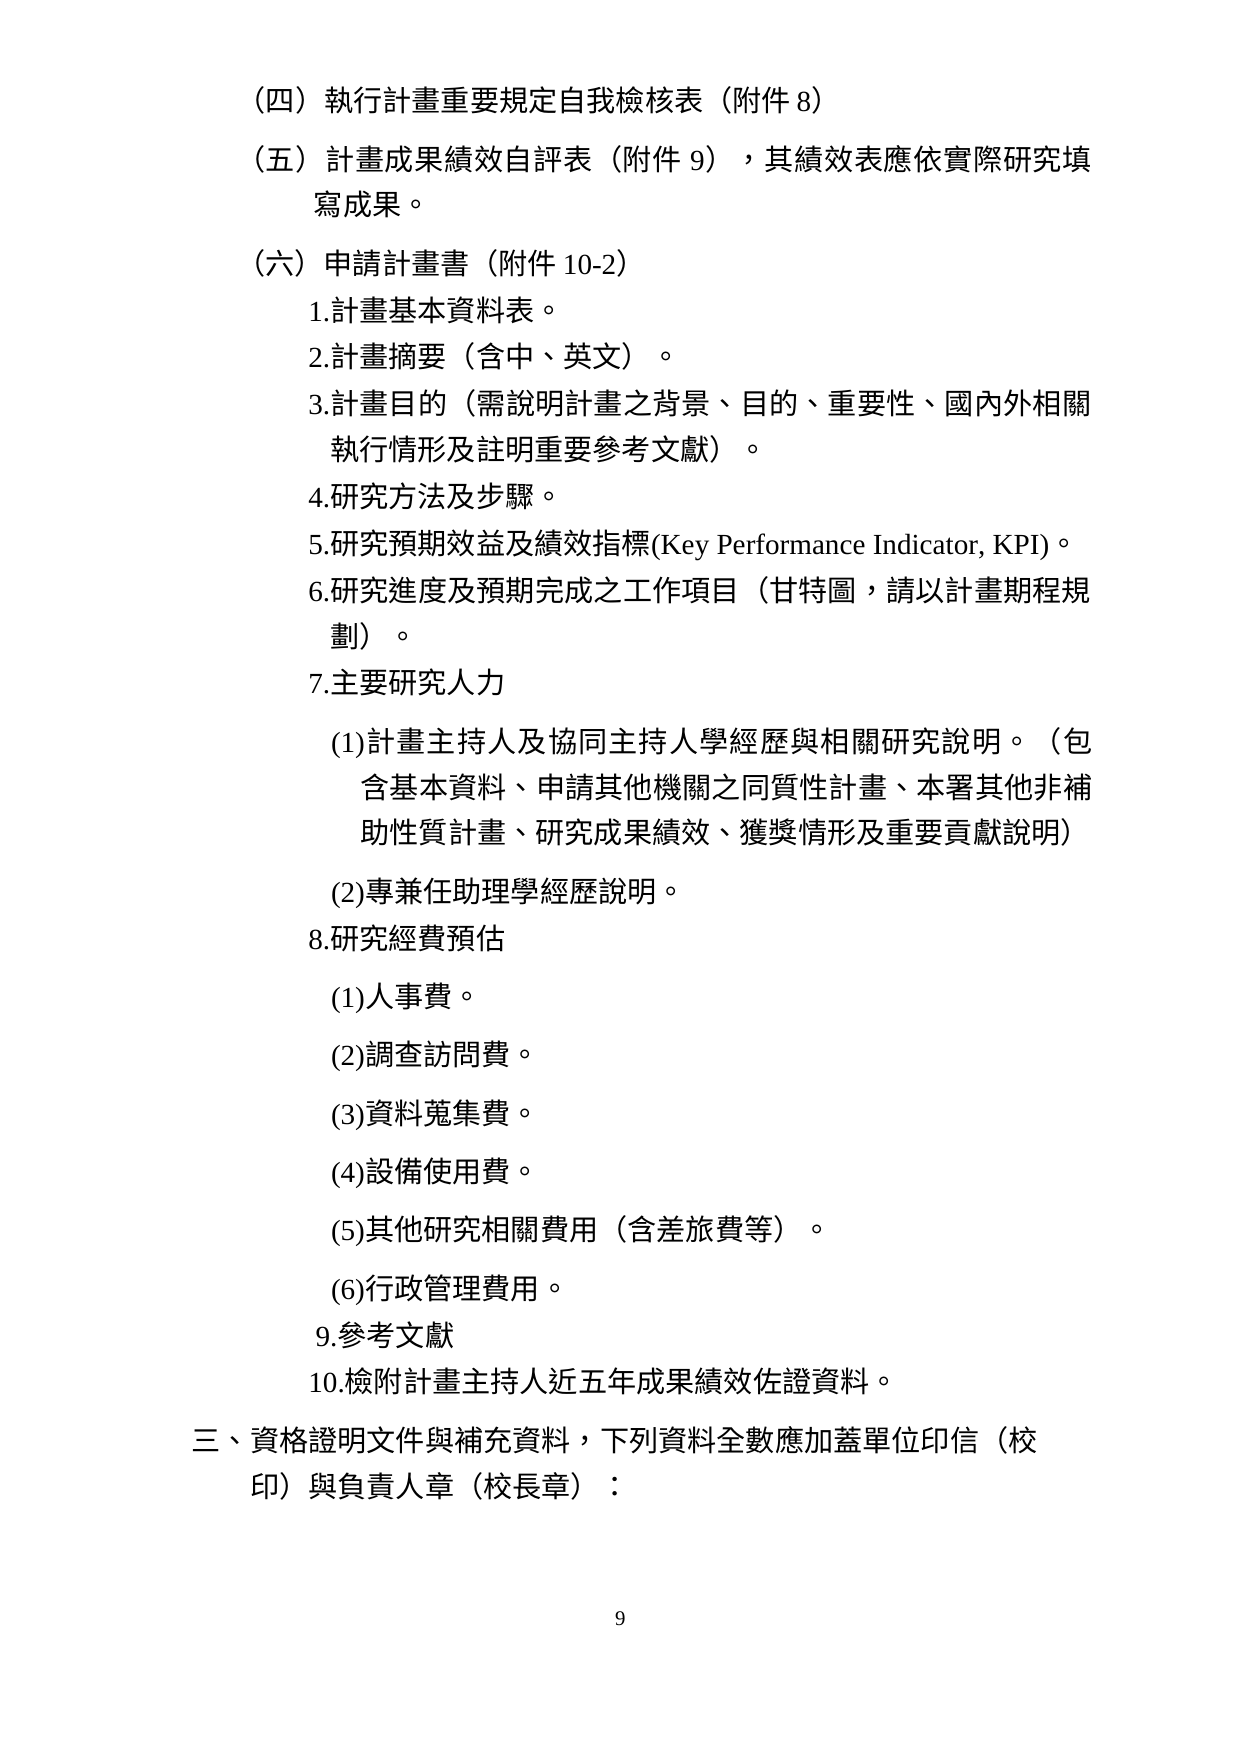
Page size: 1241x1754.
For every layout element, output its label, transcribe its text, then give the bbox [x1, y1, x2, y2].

text （四）執行計畫重要規定自我檢核表（附件8） [236, 75, 1092, 121]
text (6)行政管理費用。 [331, 1262, 1092, 1308]
text (1)計畫主持人及協同主持人學經歷與相關研究說明。（包含基本資料、申請其他機關之同質性計畫、本署其他非補助性質計畫、研究成果績效、獲獎情形及重要貢獻說明） [331, 716, 1092, 853]
text 3.計畫目的（需說明計畫之背景、目的、重要性、國內外相關執行情形及註明重要參考文獻）。 [308, 378, 1092, 470]
text 8.研究經費預估 [308, 912, 1092, 958]
text 4.研究方法及步驟。 [308, 471, 1092, 517]
text (3)資料蒐集費。 [331, 1087, 1092, 1133]
text （六）申請計畫書（附件10-2） [236, 237, 1092, 283]
text 7.主要研究人力 [308, 657, 1092, 703]
text 5.研究預期效益及績效指標(Key Performance Indicator, KPI)。 [308, 518, 1092, 563]
text (2)調查訪問費。 [331, 1029, 1092, 1075]
text 三、資格證明文件與補充資料，下列資料全數應加蓋單位印信（校印）與負責人章（校長章）： [191, 1414, 1092, 1506]
text (5)其他研究相關費用（含差旅費等）。 [331, 1204, 1092, 1250]
text 2.計畫摘要（含中、英文）。 [308, 331, 1092, 377]
text 9.參考文獻 [308, 1309, 1092, 1355]
text （五）計畫成果績效自評表（附件9），其績效表應依實際研究填寫成果。 [236, 133, 1092, 225]
text (4)設備使用費。 [331, 1146, 1092, 1192]
text (1)人事費。 [331, 971, 1092, 1017]
text 10.檢附計畫主持人近五年成果績效佐證資料。 [308, 1356, 1092, 1402]
text (2)專兼任助理學經歷說明。 [331, 866, 1092, 911]
text 1.計畫基本資料表。 [308, 284, 1092, 330]
text 6.研究進度及預期完成之工作項目（甘特圖，請以計畫期程規劃）。 [308, 564, 1092, 656]
